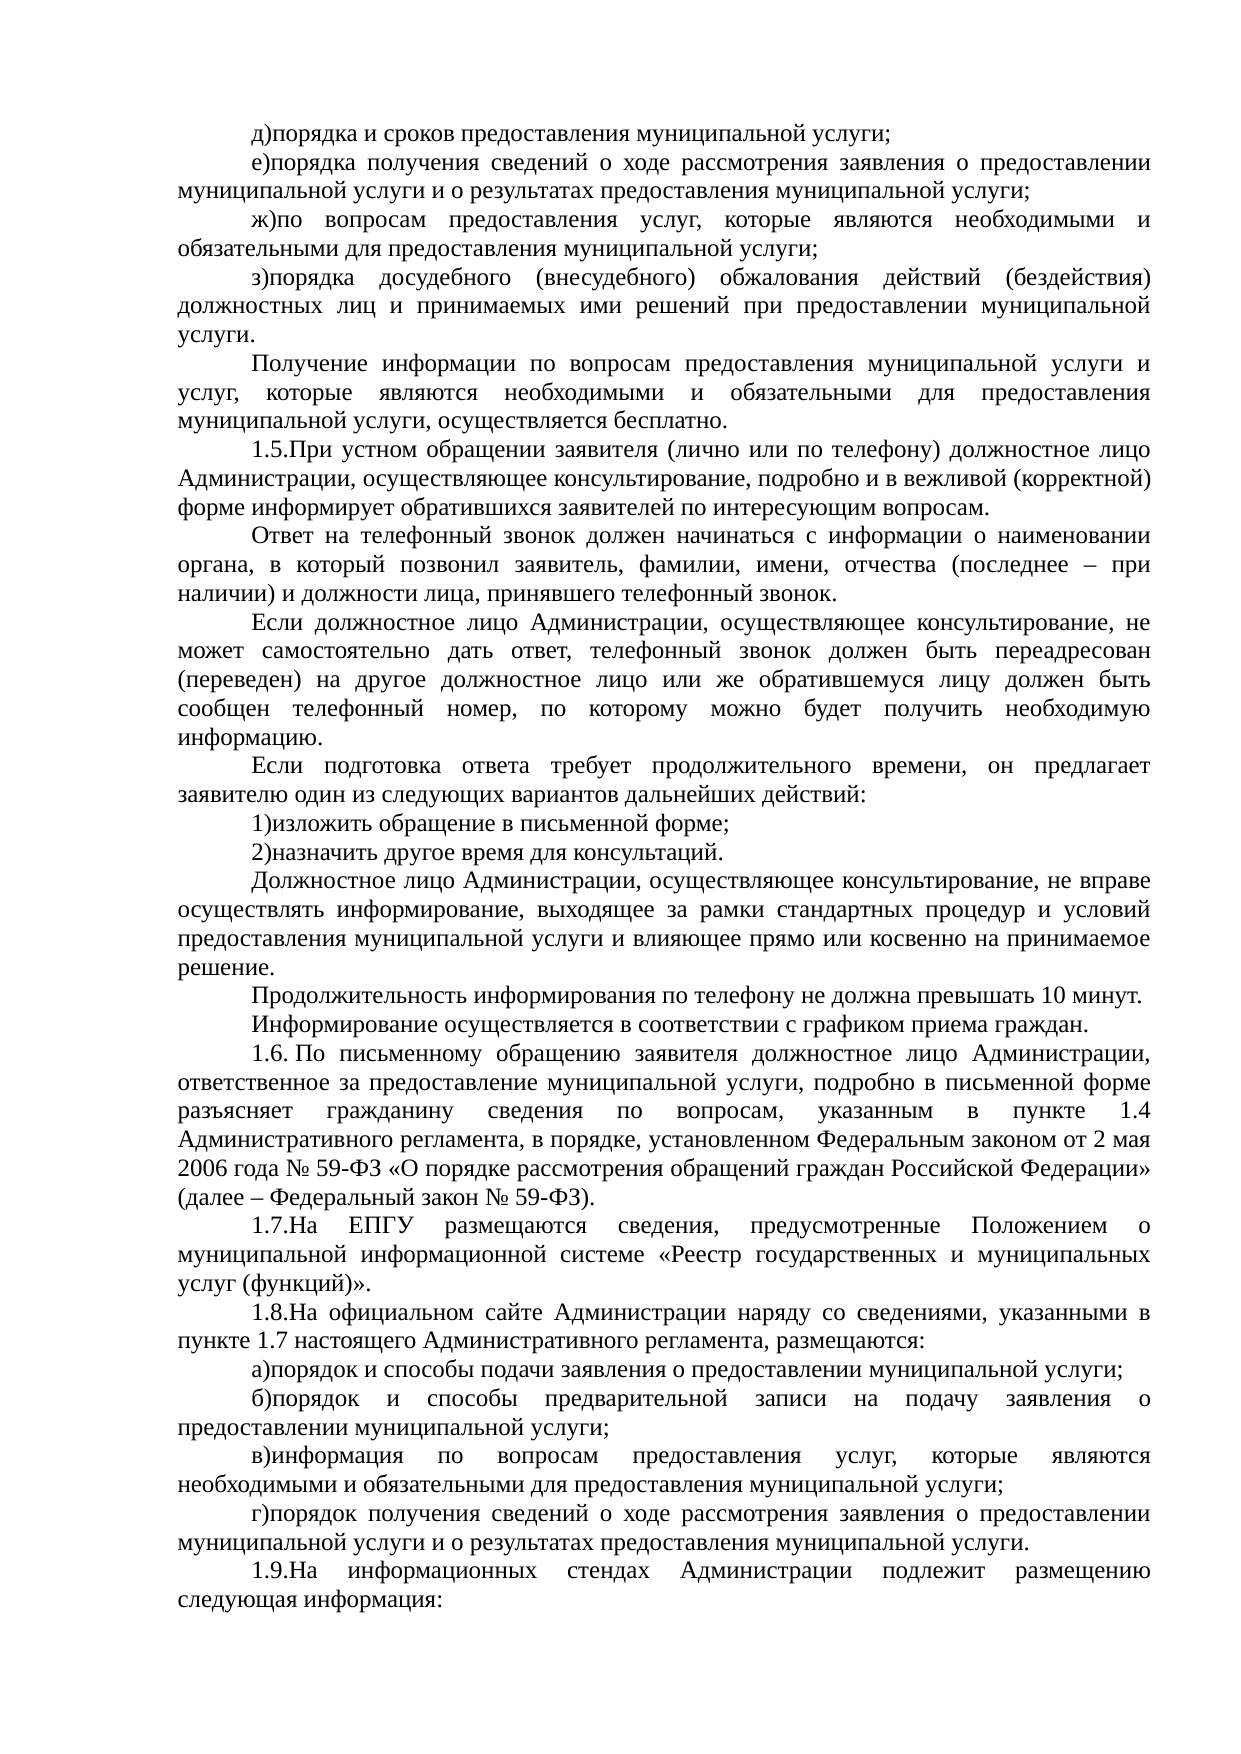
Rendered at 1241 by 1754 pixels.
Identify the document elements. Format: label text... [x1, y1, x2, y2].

text Информирование осуществляется в соответствии с графиком приема граждан. [177, 1009, 1152, 1038]
text 1.5.При устном обращении заявителя (лично или по телефону) должностное лицо Администрации, осуществляющее консультирование, подробно и в вежливой (корректной) форме информирует обратившихся заявителей по интересующим вопросам. [177, 434, 1152, 521]
text 1)изложить обращение в письменной форме; [177, 808, 1152, 837]
text 1.6. По письменному обращению заявителя должностное лицо Администрации, ответственное за предоставление муниципальной услуги, подробно в письменной форме разъясняет гражданину сведения по вопросам, указанным в пункте 1.4 Административного регламента, в порядке, установленном Федеральным законом от 2 мая 2006 года № 59-ФЗ «О порядке рассмотрения обращений граждан Российской Федерации» (далее – Федеральный закон № 59-ФЗ). [177, 1038, 1152, 1211]
text в)информация по вопросам предоставления услуг, которые являются необходимыми и обязательными для предоставления муниципальной услуги; [177, 1441, 1152, 1498]
text б)порядок и способы предварительной записи на подачу заявления о предоставлении муниципальной услуги; [177, 1383, 1152, 1441]
text Если подготовка ответа требует продолжительного времени, он предлагает заявителю один из следующих вариантов дальнейших действий: [177, 751, 1152, 808]
text 1.9.На информационных стендах Администрации подлежит размещению следующая информация: [177, 1556, 1152, 1613]
text Ответ на телефонный звонок должен начинаться с информации о наименовании органа, в который позвонил заявитель, фамилии, имени, отчества (последнее – при наличии) и должности лица, принявшего телефонный звонок. [177, 521, 1152, 607]
text Получение информации по вопросам предоставления муниципальной услуги и услуг, которые являются необходимыми и обязательными для предоставления муниципальной услуги, осуществляется бесплатно. [177, 348, 1152, 434]
text ж)по вопросам предоставления услуг, которые являются необходимыми и обязательными для предоставления муниципальной услуги; [177, 204, 1152, 262]
text Если должностное лицо Администрации, осуществляющее консультирование, не может самостоятельно дать ответ, телефонный звонок должен быть переадресован (переведен) на другое должностное лицо или же обратившемуся лицу должен быть сообщен телефонный номер, по которому можно будет получить необходимую информацию. [177, 607, 1152, 751]
text а)порядок и способы подачи заявления о предоставлении муниципальной услуги; [177, 1354, 1152, 1383]
text 1.8.На официальном сайте Администрации наряду со сведениями, указанными в пункте 1.7 настоящего Административного регламента, размещаются: [177, 1297, 1152, 1354]
text е)порядка получения сведений о ходе рассмотрения заявления о предоставлении муниципальной услуги и о результатах предоставления муниципальной услуги; [177, 147, 1152, 204]
text Продолжительность информирования по телефону не должна превышать 10 минут. [177, 981, 1152, 1009]
text Должностное лицо Администрации, осуществляющее консультирование, не вправе осуществлять информирование, выходящее за рамки стандартных процедур и условий предоставления муниципальной услуги и влияющее прямо или косвенно на принимаемое решение. [177, 866, 1152, 981]
text з)порядка досудебного (внесудебного) обжалования действий (бездействия) должностных лиц и принимаемых ими решений при предоставлении муниципальной услуги. [177, 262, 1152, 348]
text 1.7.На ЕПГУ размещаются сведения, предусмотренные Положением о муниципальной информационной системе «Реестр государственных и муниципальных услуг (функций)». [177, 1211, 1152, 1297]
text д)порядка и сроков предоставления муниципальной услуги; [177, 118, 1152, 147]
text г)порядок получения сведений о ходе рассмотрения заявления о предоставлении муниципальной услуги и о результатах предоставления муниципальной услуги. [177, 1498, 1152, 1556]
text 2)назначить другое время для консультаций. [177, 837, 1152, 866]
